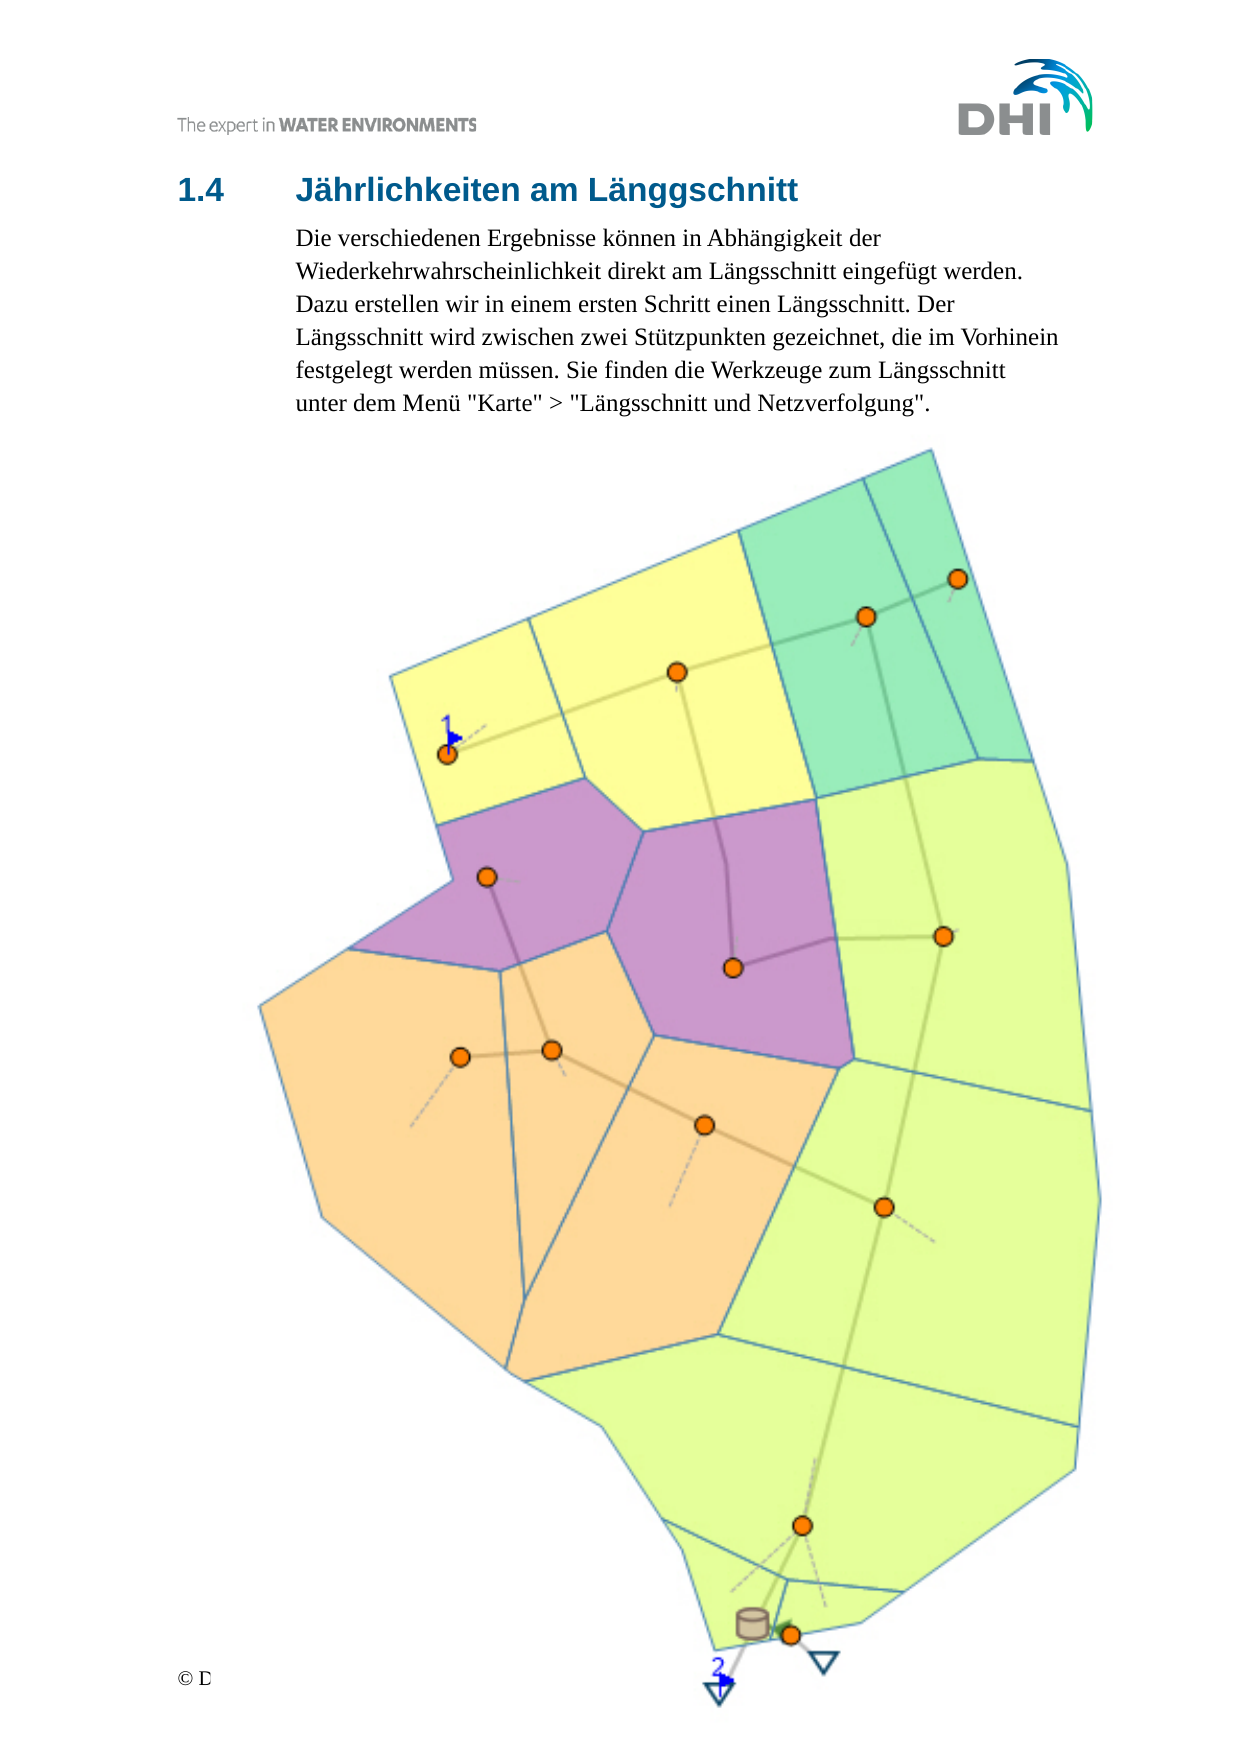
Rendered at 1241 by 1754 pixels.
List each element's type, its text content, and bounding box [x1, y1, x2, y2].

picture [177, 117, 477, 135]
picture [958, 59, 1093, 135]
text Die verschiedenen Ergebnisse können in Abhängigkeit der Wiederkehrwahrscheinlichkeit direkt am Längsschnitt eingefügt werden. Dazu erstellen wir in einem ersten Schritt einen Längsschnitt. Der Längsschnitt wird zwischen zwei Stützpunkten gezeichnet, die im Vorhinein festgelegt werden müssen. Sie finden die Werkzeuge zum Längsschnitt unter dem Menü "Karte" > "Längsschnitt und Netzverfolgung". [295, 223, 1063, 417]
picture [210, 419, 1148, 1754]
subtitle Jährlichkeiten am Länggschnitt [177, 169, 1063, 208]
